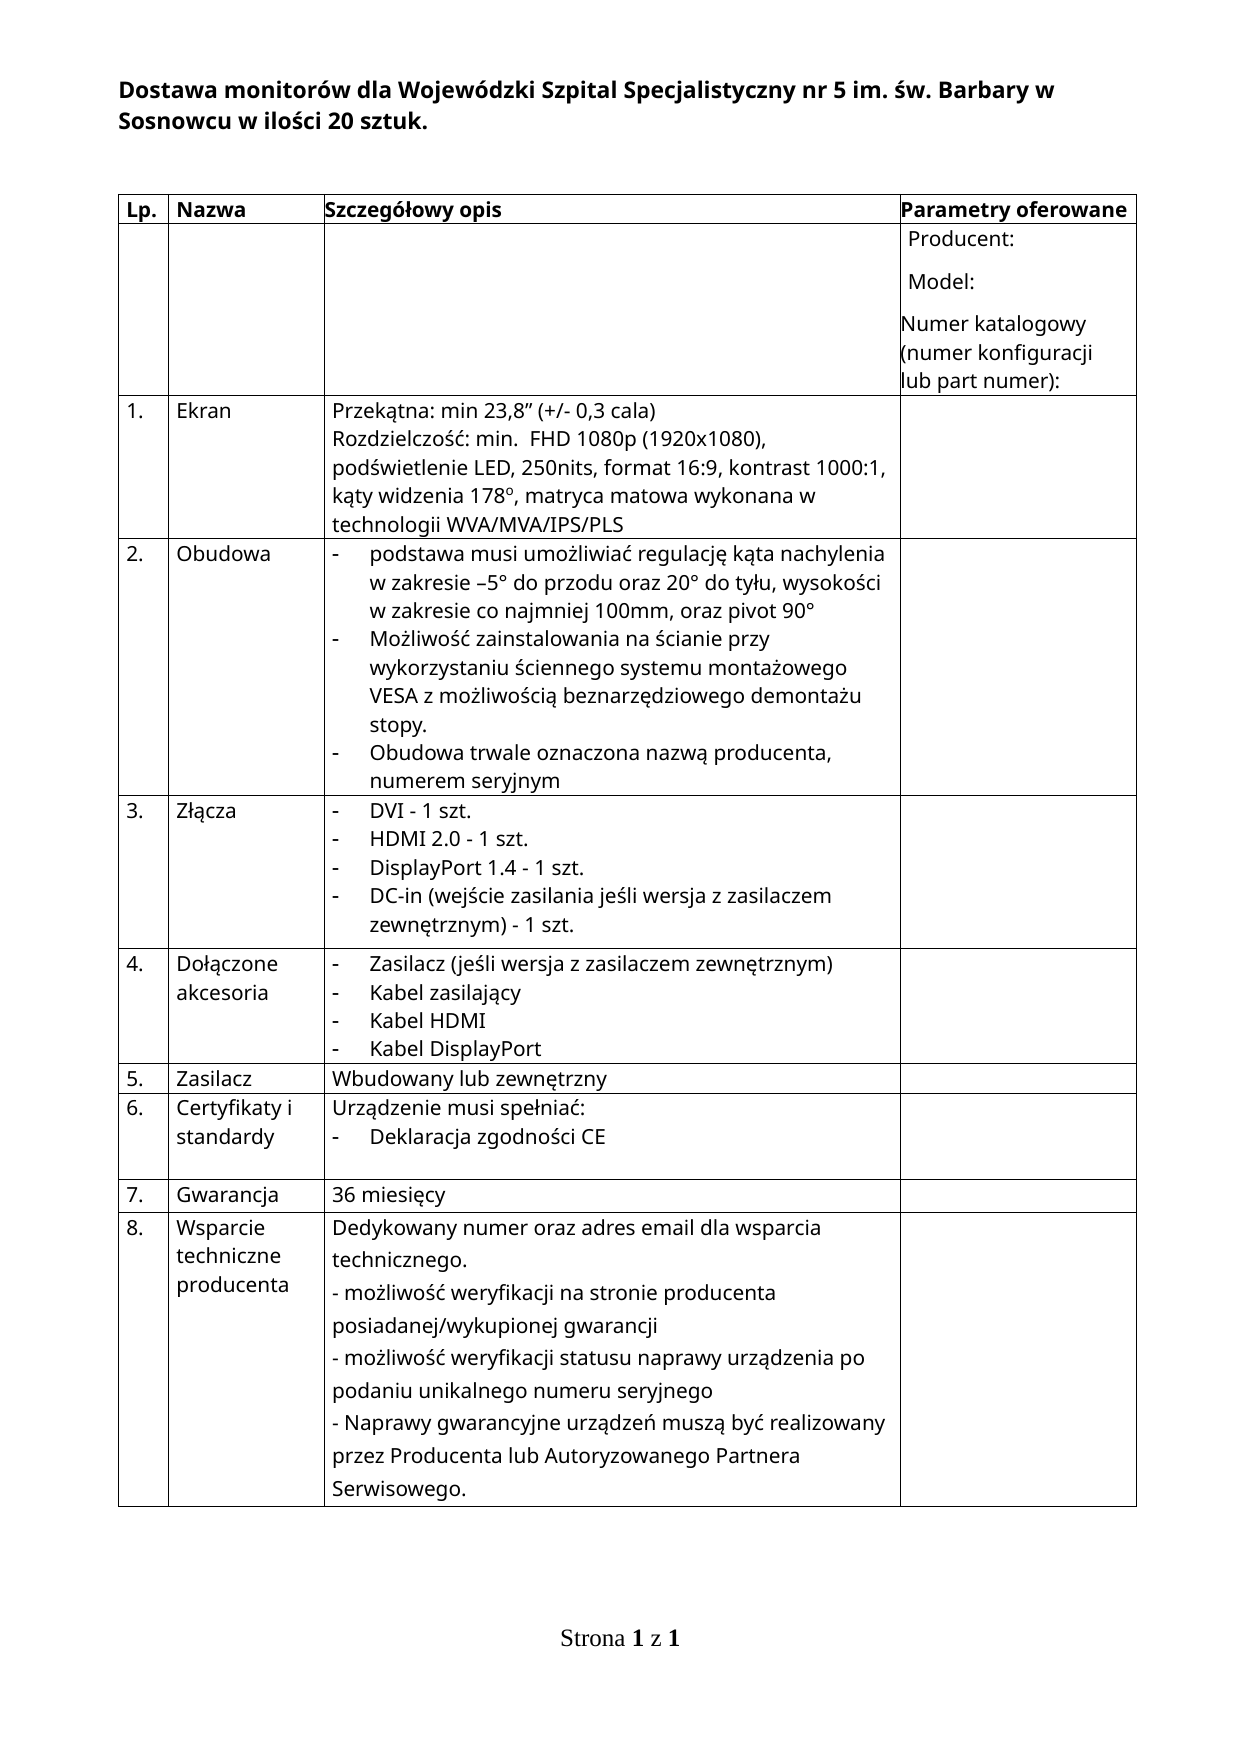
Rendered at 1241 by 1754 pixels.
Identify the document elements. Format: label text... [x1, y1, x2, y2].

table_cell Zasilacz (jeśli wersja z zasilaczem zewnętrznym) Kabel zasilający Kabel HDMI Kabel DisplayPort [325, 949, 900, 1063]
table_cell Certyfikaty i standardy [169, 1094, 324, 1179]
table_cell Złącza [169, 796, 324, 948]
table_cell [119, 1213, 168, 1506]
table_header Szczegółowy opis [325, 195, 900, 223]
table_cell Obudowa [169, 539, 324, 795]
table_cell [119, 796, 168, 948]
table_cell [901, 949, 1136, 1063]
table_cell [901, 539, 1136, 795]
table_header Lp. [119, 195, 168, 223]
table_cell [901, 1064, 1136, 1092]
table_cell podstawa musi umożliwiać regulację kąta nachylenia w zakresie –5° do przodu oraz 20° do tyłu, wysokości w zakresie co najmniej 100mm, oraz pivot 90° Możliwość zainstalowania na ścianie przy wykorzystaniu ściennego systemu montażowego VESA z możliwością beznarzędziowego demontażu stopy. Obudowa trwale oznaczona nazwą producenta, numerem seryjnym [325, 539, 900, 795]
table_cell [901, 796, 1136, 948]
table_cell [901, 396, 1136, 538]
table_cell Zasilacz [169, 1064, 324, 1092]
table_cell [119, 224, 168, 395]
table_header Nazwa [169, 195, 324, 223]
table_cell [901, 1213, 1136, 1506]
table_cell DVI - 1 szt. HDMI 2.0 - 1 szt. DisplayPort 1.4 - 1 szt. DC-in (wejście zasilania jeśli wersja z zasilaczem zewnętrznym) - 1 szt. [325, 796, 900, 948]
table_cell Ekran [169, 396, 324, 538]
table_cell [901, 1180, 1136, 1212]
table_header Parametry oferowane [901, 195, 1136, 223]
table_cell Wbudowany lub zewnętrzny [325, 1064, 900, 1092]
table_cell Urządzenie musi spełniać: Deklaracja zgodności CE [325, 1094, 900, 1179]
table_cell [119, 539, 168, 795]
table_cell Gwarancja [169, 1180, 324, 1212]
table_cell Przekątna: min 23,8” (+/- 0,3 cala) Rozdzielczość: min. FHD 1080p (1920x1080), podświetlenie LED, 250nits, format 16:9, kontrast 1000:1, kąty widzenia 178o, matryca matowa wykonana w technologii WVA/MVA/IPS/PLS [325, 396, 900, 538]
table_cell [119, 1180, 168, 1212]
table_cell 36 miesięcy [325, 1180, 900, 1212]
table_cell [169, 224, 324, 395]
table_cell Dołączone akcesoria [169, 949, 324, 1063]
table_cell Producent: Model: Numer katalogowy (numer konfiguracji lub part numer): [901, 224, 1136, 395]
table_cell Dedykowany numer oraz adres email dla wsparcia technicznego. - możliwość weryfikacji na stronie producenta posiadanej/wykupionej gwarancji - możliwość weryfikacji statusu naprawy urządzenia po podaniu unikalnego numeru seryjnego - Naprawy gwarancyjne urządzeń muszą być realizowany przez Producenta lub Autoryzowanego Partnera Serwisowego. [325, 1213, 900, 1506]
table_cell [119, 949, 168, 1063]
table_cell Wsparcie techniczne producenta [169, 1213, 324, 1506]
table_cell [119, 1064, 168, 1092]
table_cell [901, 1094, 1136, 1179]
table_cell [119, 396, 168, 538]
text Dostawa monitorów dla Wojewódzki Szpital Specjalistyczny nr 5 im. św. Barbary w Sosnowcu w ilości 20 sztuk. [118, 74, 1122, 136]
table_cell [119, 1094, 168, 1179]
table_cell [325, 224, 900, 395]
